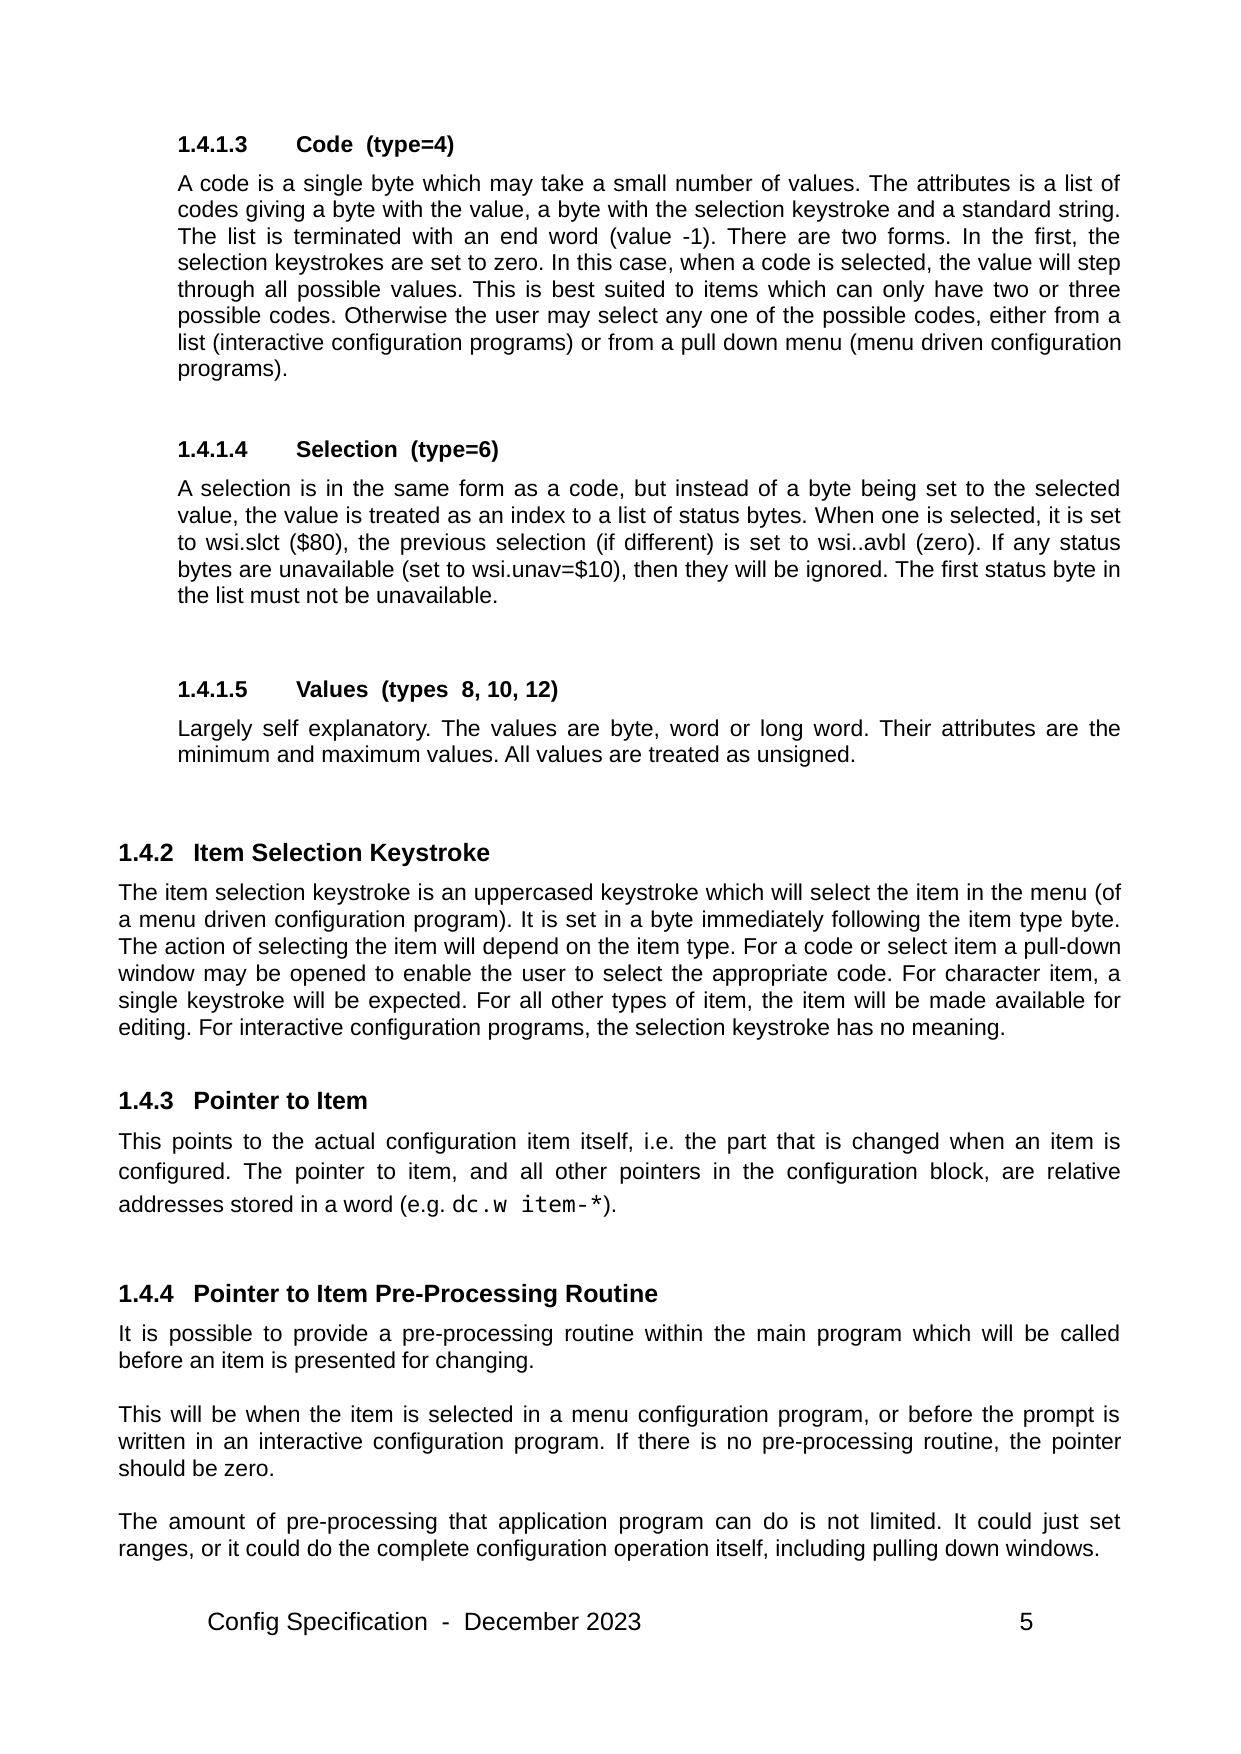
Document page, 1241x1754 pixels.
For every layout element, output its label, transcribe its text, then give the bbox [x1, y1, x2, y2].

subtitle Pointer to Item Pre-Processing Routine [118, 1279, 1122, 1308]
text A code is a single byte which may take a small number of values. The attributes is a list of codes giving a byte with the value, a byte with the selection keystroke and a standard string. The list is terminated with an end word (value -1). There are two forms. In the first, the selection keystrokes are set to zero. In this case, when a code is selected, the value will step through all possible values. This is best suited to items which can only have two or three possible codes. Otherwise the user may select any one of the possible codes, either from a list (interactive configuration programs) or from a pull down menu (menu driven configuration programs). [177, 169, 1122, 382]
text It is possible to provide a pre-processing routine within the main program which will be called before an item is presented for changing. [118, 1320, 1122, 1373]
subtitle Values (types 8, 10, 12) [177, 676, 1122, 702]
subtitle Item Selection Keystroke [118, 838, 1122, 867]
subtitle Pointer to Item [118, 1086, 1122, 1115]
subtitle Selection (type=6) [177, 436, 1122, 462]
text Largely self explanatory. The values are byte, word or long word. Their attributes are the minimum and maximum values. All values are treated as unsigned. [177, 714, 1122, 767]
text This will be when the item is selected in a menu configuration program, or before the prompt is written in an interactive configuration program. If there is no pre-processing routine, the pointer should be zero. [118, 1401, 1122, 1481]
text The amount of pre-processing that application program can do is not limited. It could just set ranges, or it could do the complete configuration operation itself, including pulling down windows. [118, 1508, 1122, 1562]
subtitle Code (type=4) [177, 131, 1122, 157]
text A selection is in the same form as a code, but instead of a byte being set to the selected value, the value is treated as an index to a list of status bytes. When one is selected, it is set to wsi.slct ($80), the previous selection (if different) is set to wsi..avbl (zero). If any status bytes are unavailable (set to wsi.unav=$10), then they will be ignored. The first status byte in the list must not be unavailable. [177, 475, 1122, 609]
text The item selection keystroke is an uppercased keystroke which will select the item in the menu (of a menu driven configuration program). It is set in a byte immediately following the item type byte. The action of selecting the item will depend on the item type. For a code or select item a pull-down window may be opened to enable the user to select the appropriate code. For character item, a single keystroke will be expected. For all other types of item, the item will be made available for editing. For interactive configuration programs, the selection keystroke has no meaning. [118, 879, 1122, 1040]
text This points to the actual configuration item itself, i.e. the part that is changed when an item is configured. The pointer to item, and all other pointers in the configuration block, are relative addresses stored in a word (e.g. dc.w item-*). [118, 1128, 1122, 1219]
